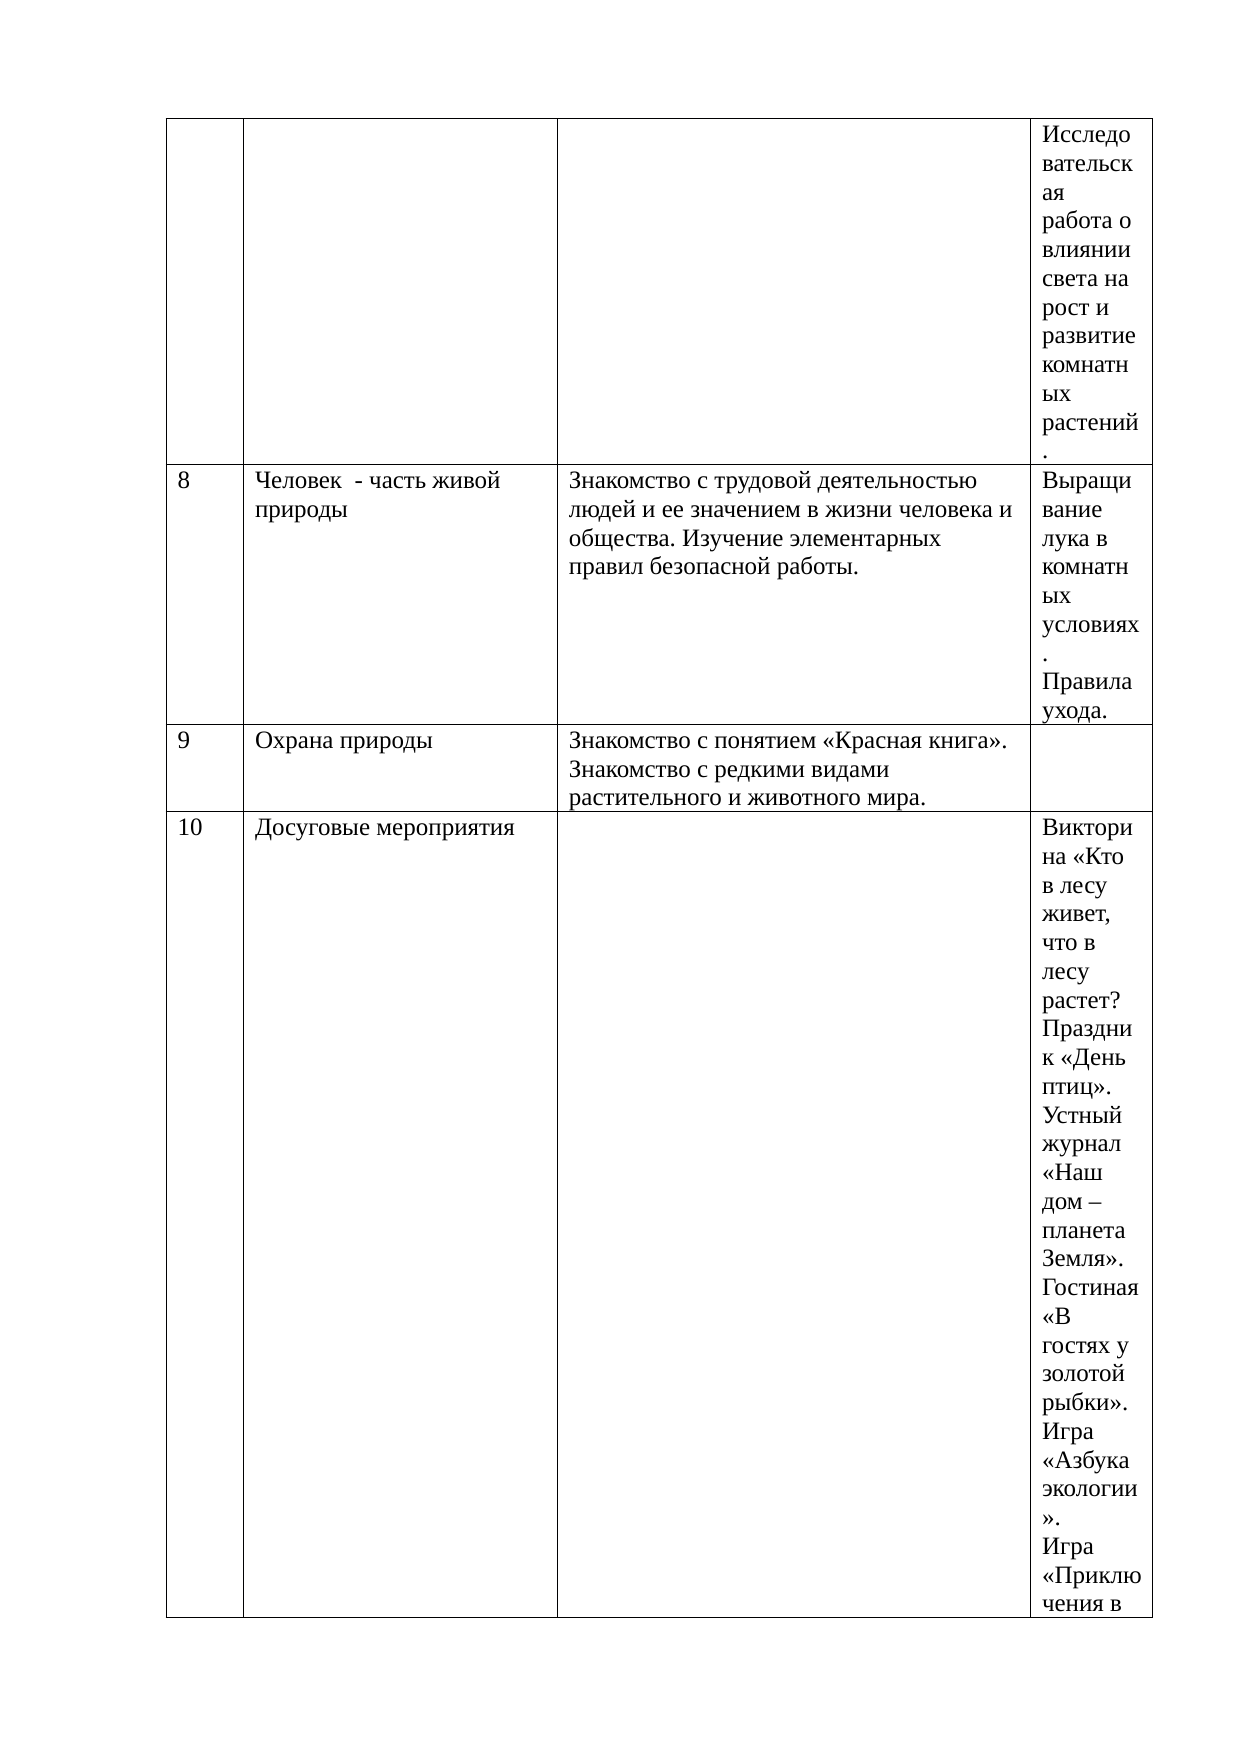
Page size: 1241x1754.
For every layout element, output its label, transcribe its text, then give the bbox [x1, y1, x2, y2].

table_cell Выращивание лука в комнатных условиях. Правила ухода. [1031, 465, 1152, 724]
table_cell [167, 119, 243, 464]
table_cell 10 [167, 812, 243, 1617]
table_cell 8 [167, 465, 243, 724]
table_cell Викторина «Кто в лесу живет, что в лесу растет? Праздник «День птиц». Устный журнал «Наш дом – планета Земля». Гостиная «В гостях у золотой рыбки». Игра «Азбука экологии». Игра «Приключения в [1031, 812, 1152, 1617]
table_cell [244, 119, 557, 464]
table_cell [558, 812, 1030, 1617]
table_cell [558, 119, 1030, 464]
table_cell Исследовательская работа о влиянии света на рост и развитие комнатных растений. [1031, 119, 1152, 464]
table_cell [1031, 725, 1152, 811]
table_cell Знакомство с понятием «Красная книга». Знакомство с редкими видами растительного и животного мира. [558, 725, 1030, 811]
table_cell 9 [167, 725, 243, 811]
table_cell Охрана природы [244, 725, 557, 811]
table_cell Знакомство с трудовой деятельностью людей и ее значением в жизни человека и общества. Изучение элементарных правил безопасной работы. [558, 465, 1030, 724]
table_cell Человек - часть живой природы [244, 465, 557, 724]
table_cell Досуговые мероприятия [244, 812, 557, 1617]
